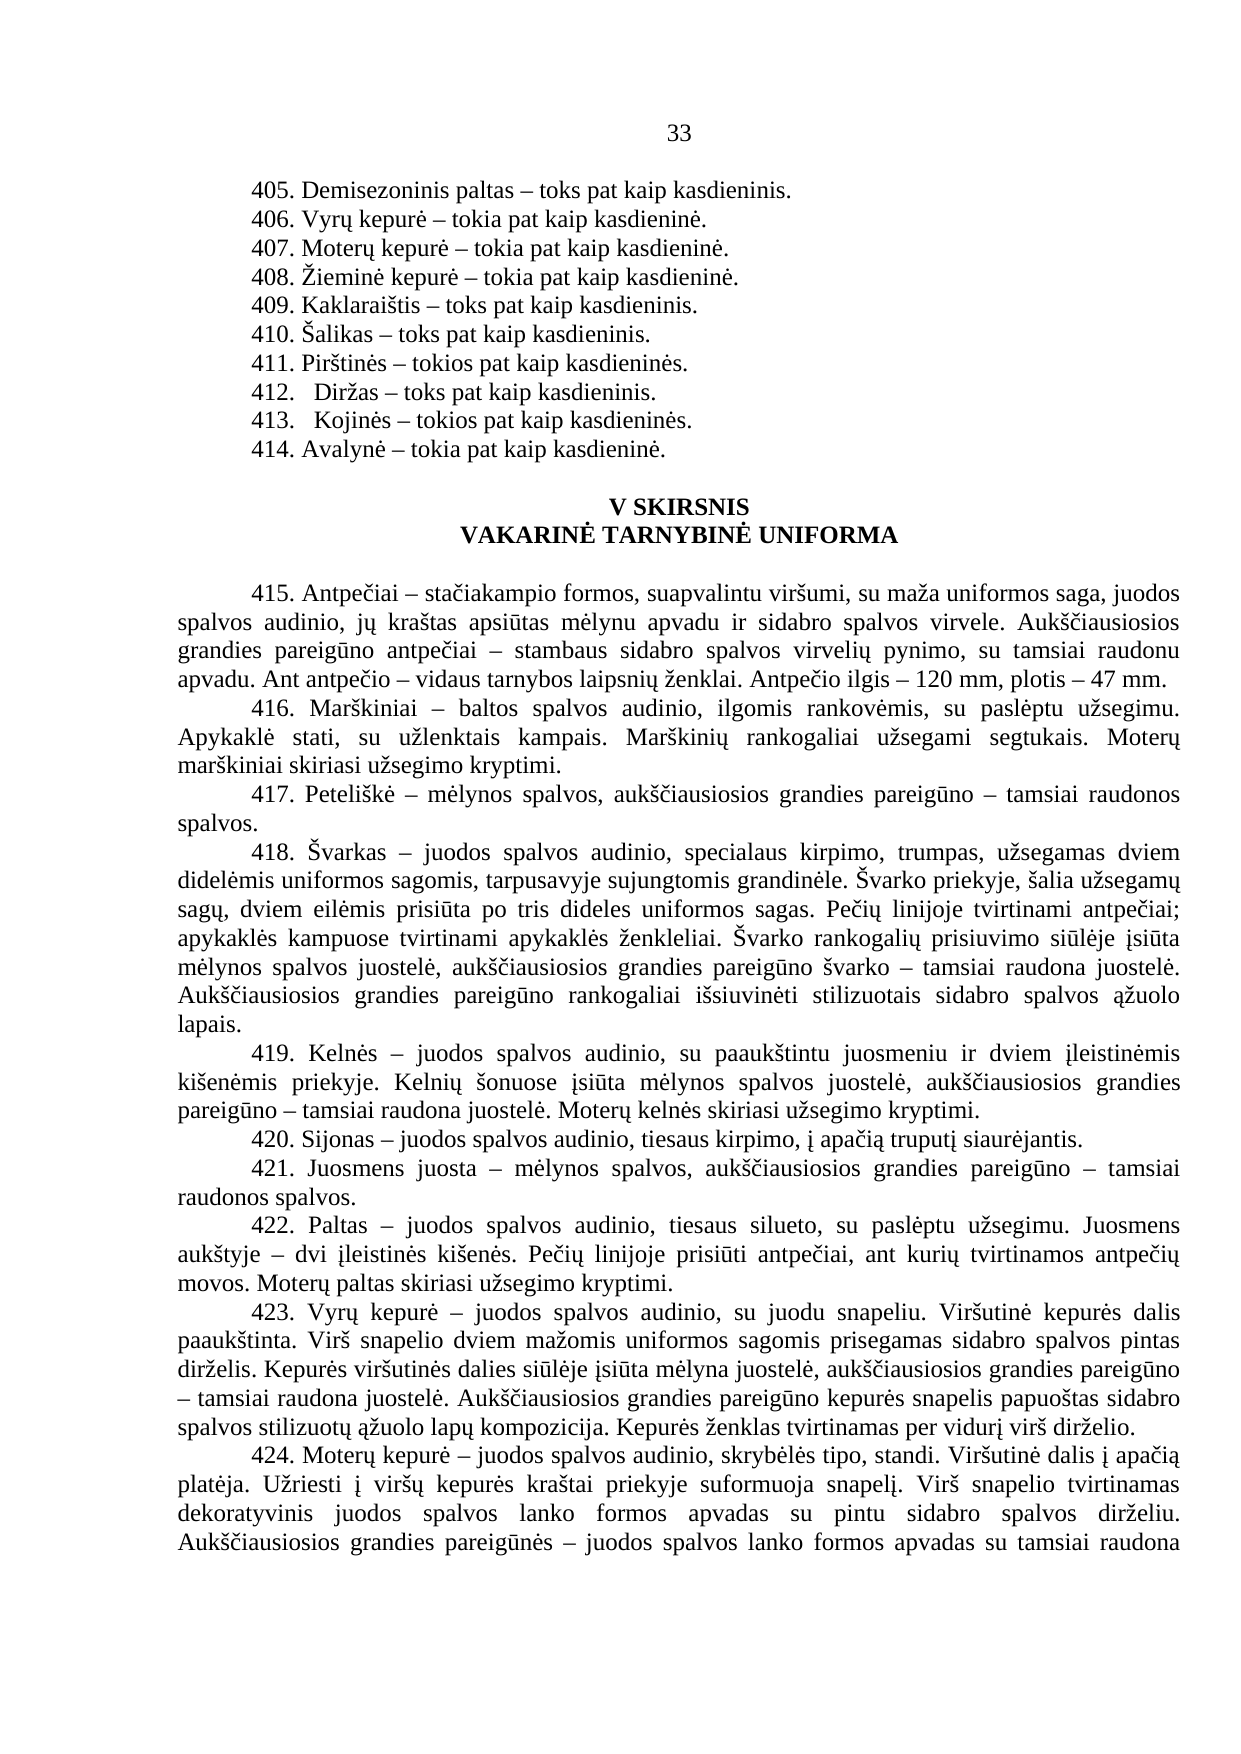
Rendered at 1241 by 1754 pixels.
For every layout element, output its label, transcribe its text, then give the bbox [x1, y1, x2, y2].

text 422. Paltas – juodos spalvos audinio, tiesaus silueto, su paslėptu užsegimu. Juosmens aukštyje – dvi įleistinės kišenės. Pečių linijoje prisiūti antpečiai, ant kurių tvirtinamos antpečių movos. Moterų paltas skiriasi užsegimo kryptimi. [177, 1211, 1181, 1297]
text 417. Peteliškė – mėlynos spalvos, aukščiausiosios grandies pareigūno – tamsiai raudonos spalvos. [177, 779, 1181, 837]
text 410. Šalikas – toks pat kaip kasdieninis. [251, 319, 1181, 348]
text 414. Avalynė – tokia pat kaip kasdieninė. [177, 434, 1181, 463]
text 418. Švarkas – juodos spalvos audinio, specialaus kirpimo, trumpas, užsegamas dviem didelėmis uniformos sagomis, tarpusavyje sujungtomis grandinėle. Švarko priekyje, šalia užsegamų sagų, dviem eilėmis prisiūta po tris dideles uniformos sagas. Pečių linijoje tvirtinami antpečiai; apykaklės kampuose tvirtinami apykaklės ženkleliai. Švarko rankogalių prisiuvimo siūlėje įsiūta mėlynos spalvos juostelė, aukščiausiosios grandies pareigūno švarko – tamsiai raudona juostelė. Aukščiausiosios grandies pareigūno rankogaliai išsiuvinėti stilizuotais sidabro spalvos ąžuolo lapais. [177, 837, 1181, 1038]
text 411. Pirštinės – tokios pat kaip kasdieninės. [251, 348, 1181, 377]
text 412. Diržas – toks pat kaip kasdieninis. [251, 377, 1181, 406]
text V SKIRSNIS [177, 492, 1181, 521]
text 413. Kojinės – tokios pat kaip kasdieninės. [251, 406, 1181, 434]
text 408. Žieminė kepurė – tokia pat kaip kasdieninė. [177, 262, 1181, 291]
text 406. Vyrų kepurė – tokia pat kaip kasdieninė. [177, 204, 1181, 233]
text 409. Kaklaraištis – toks pat kaip kasdieninis. [177, 291, 1181, 319]
text 407. Moterų kepurė – tokia pat kaip kasdieninė. [177, 233, 1181, 262]
text 423. Vyrų kepurė – juodos spalvos audinio, su juodu snapeliu. Viršutinė kepurės dalis paaukštinta. Virš snapelio dviem mažomis uniformos sagomis prisegamas sidabro spalvos pintas dirželis. Kepurės viršutinės dalies siūlėje įsiūta mėlyna juostelė, aukščiausiosios grandies pareigūno – tamsiai raudona juostelė. Aukščiausiosios grandies pareigūno kepurės snapelis papuoštas sidabro spalvos stilizuotų ąžuolo lapų kompozicija. Kepurės ženklas tvirtinamas per vidurį virš dirželio. [177, 1297, 1181, 1441]
text 416. Marškiniai – baltos spalvos audinio, ilgomis rankovėmis, su paslėptu užsegimu. Apykaklė stati, su užlenktais kampais. Marškinių rankogaliai užsegami segtukais. Moterų marškiniai skiriasi užsegimo kryptimi. [177, 693, 1181, 779]
text 415. Antpečiai – stačiakampio formos, suapvalintu viršumi, su maža uniformos saga, juodos spalvos audinio, jų kraštas apsiūtas mėlynu apvadu ir sidabro spalvos virvele. Aukščiausiosios grandies pareigūno antpečiai – stambaus sidabro spalvos virvelių pynimo, su tamsiai raudonu apvadu. Ant antpečio – vidaus tarnybos laipsnių ženklai. Antpečio ilgis – 120 mm, plotis – 47 mm. [177, 578, 1181, 693]
text VAKARINĖ TARNYBINĖ UNIFORMA [177, 521, 1181, 549]
text 420. Sijonas – juodos spalvos audinio, tiesaus kirpimo, į apačią truputį siaurėjantis. [177, 1124, 1181, 1153]
text 421. Juosmens juosta – mėlynos spalvos, aukščiausiosios grandies pareigūno – tamsiai raudonos spalvos. [177, 1153, 1181, 1211]
text 405. Demisezoninis paltas – toks pat kaip kasdieninis. [177, 176, 1181, 204]
text 419. Kelnės – juodos spalvos audinio, su paaukštintu juosmeniu ir dviem įleistinėmis kišenėmis priekyje. Kelnių šonuose įsiūta mėlynos spalvos juostelė, aukščiausiosios grandies pareigūno – tamsiai raudona juostelė. Moterų kelnės skiriasi užsegimo kryptimi. [177, 1038, 1181, 1124]
text 424. Moterų kepurė – juodos spalvos audinio, skrybėlės tipo, standi. Viršutinė dalis į apačią platėja. Užriesti į viršų kepurės kraštai priekyje suformuoja snapelį. Virš snapelio tvirtinamas dekoratyvinis juodos spalvos lanko formos apvadas su pintu sidabro spalvos dirželiu. Aukščiausiosios grandies pareigūnės – juodos spalvos lanko formos apvadas su tamsiai raudona [177, 1441, 1181, 1556]
